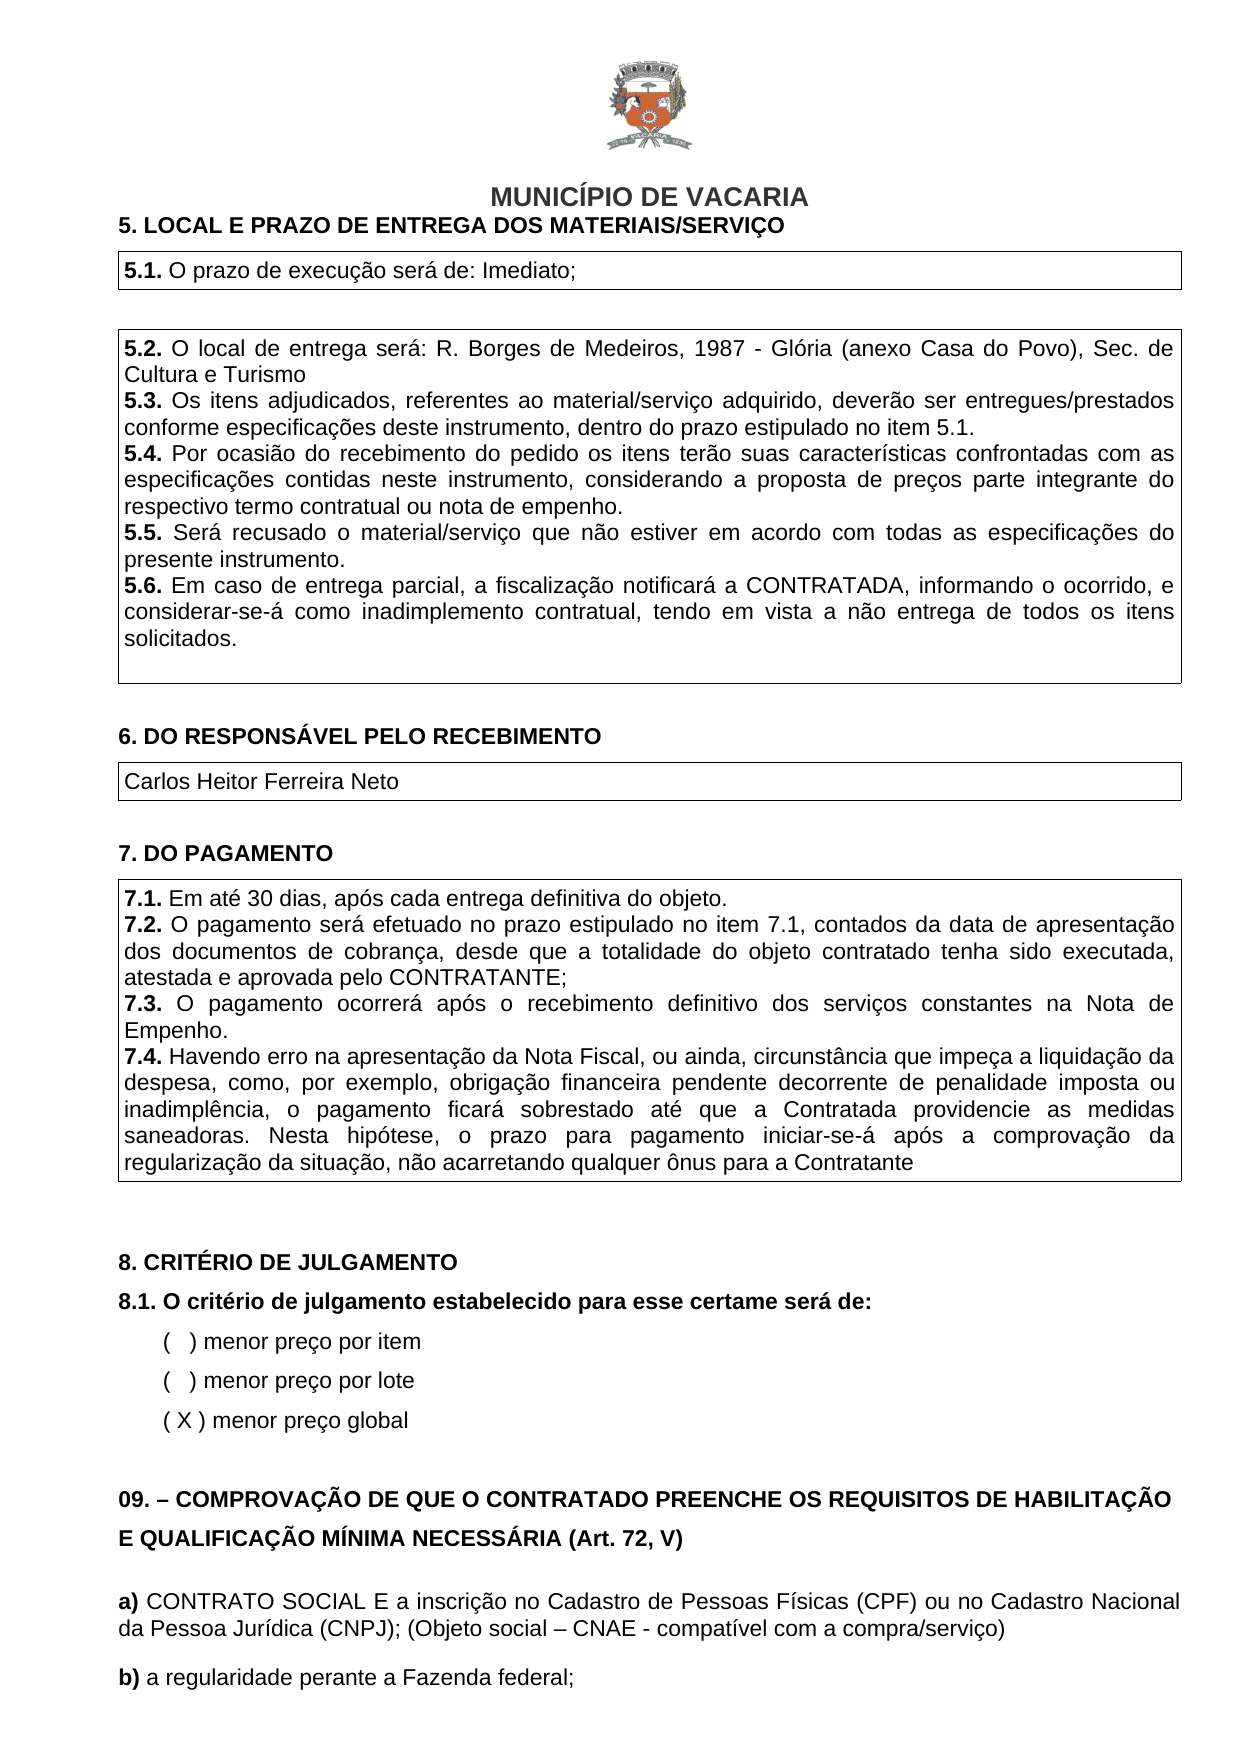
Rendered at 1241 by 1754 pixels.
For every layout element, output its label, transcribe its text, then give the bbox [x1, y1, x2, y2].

text ( ) menor preço por item [118, 1328, 1181, 1354]
text 8. CRITÉRIO DE JULGAMENTO [118, 1249, 1181, 1275]
picture [606, 60, 693, 150]
text ( ) menor preço por lote [118, 1367, 1181, 1394]
text 5. LOCAL E PRAZO DE ENTREGA DOS MATERIAIS/SERVIÇO [118, 212, 1181, 238]
list 09. – COMPROVAÇÃO DE QUE O CONTRATADO PREENCHE OS REQUISITOS DE HABILITAÇÃO E QUALIFICAÇÃO MÍNIMA NECESSÁRIA (Art. 72, V) [118, 1486, 1181, 1552]
list 6. DO RESPONSÁVEL PELO RECEBIMENTO [118, 723, 1181, 749]
text b) a regularidade perante a Fazenda federal; [118, 1664, 1181, 1691]
table_header 5.2. O local de entrega será: R. Borges de Medeiros, 1987 - Glória (anexo Casa do Povo), Sec. de Cultura e Turismo 5.3. Os itens adjudicados, referentes ao material/serviço adquirido, deverão ser entregues/prestados conforme especificações deste instrumento, dentro do prazo estipulado no item 5.1. 5.4. Por ocasião do recebimento do pedido os itens terão suas características confrontadas com as especificações contidas neste instrumento, considerando a proposta de preços parte integrante do respectivo termo contratual ou nota de empenho. 5.5. Será recusado o material/serviço que não estiver em acordo com todas as especificações do presente instrumento. 5.6. Em caso de entrega parcial, a fiscalização notificará a CONTRATADA, informando o ocorrido, e considerar-se-á como inadimplemento contratual, tendo em vista a não entrega de todos os itens solicitados. [119, 330, 1181, 683]
text 8.1. O critério de julgamento estabelecido para esse certame será de: [118, 1288, 1181, 1315]
table_header Carlos Heitor Ferreira Neto [119, 763, 1181, 800]
table_header 5.1. O prazo de execução será de: Imediato; [119, 252, 1181, 289]
text ( X ) menor preço global [118, 1407, 1181, 1433]
table_header 7.1. Em até 30 dias, após cada entrega definitiva do objeto. 7.2. O pagamento será efetuado no prazo estipulado no item 7.1, contados da data de apresentação dos documentos de cobrança, desde que a totalidade do objeto contratado tenha sido executada, atestada e aprovada pelo CONTRATANTE; 7.3. O pagamento ocorrerá após o recebimento definitivo dos serviços constantes na Nota de Empenho. 7.4. Havendo erro na apresentação da Nota Fiscal, ou ainda, circunstância que impeça a liquidação da despesa, como, por exemplo, obrigação financeira pendente decorrente de penalidade imposta ou inadimplência, o pagamento ficará sobrestado até que a Contratada providencie as medidas saneadoras. Nesta hipótese, o prazo para pagamento iniciar-se-á após a comprovação da regularização da situação, não acarretando qualquer ônus para a Contratante [119, 880, 1181, 1181]
list 7. DO PAGAMENTO [118, 839, 1181, 866]
text a) CONTRATO SOCIAL E a inscrição no Cadastro de Pessoas Físicas (CPF) ou no Cadastro Nacional da Pessoa Jurídica (CNPJ); (Objeto social – CNAE - compatível com a compra/serviço) [118, 1588, 1181, 1641]
